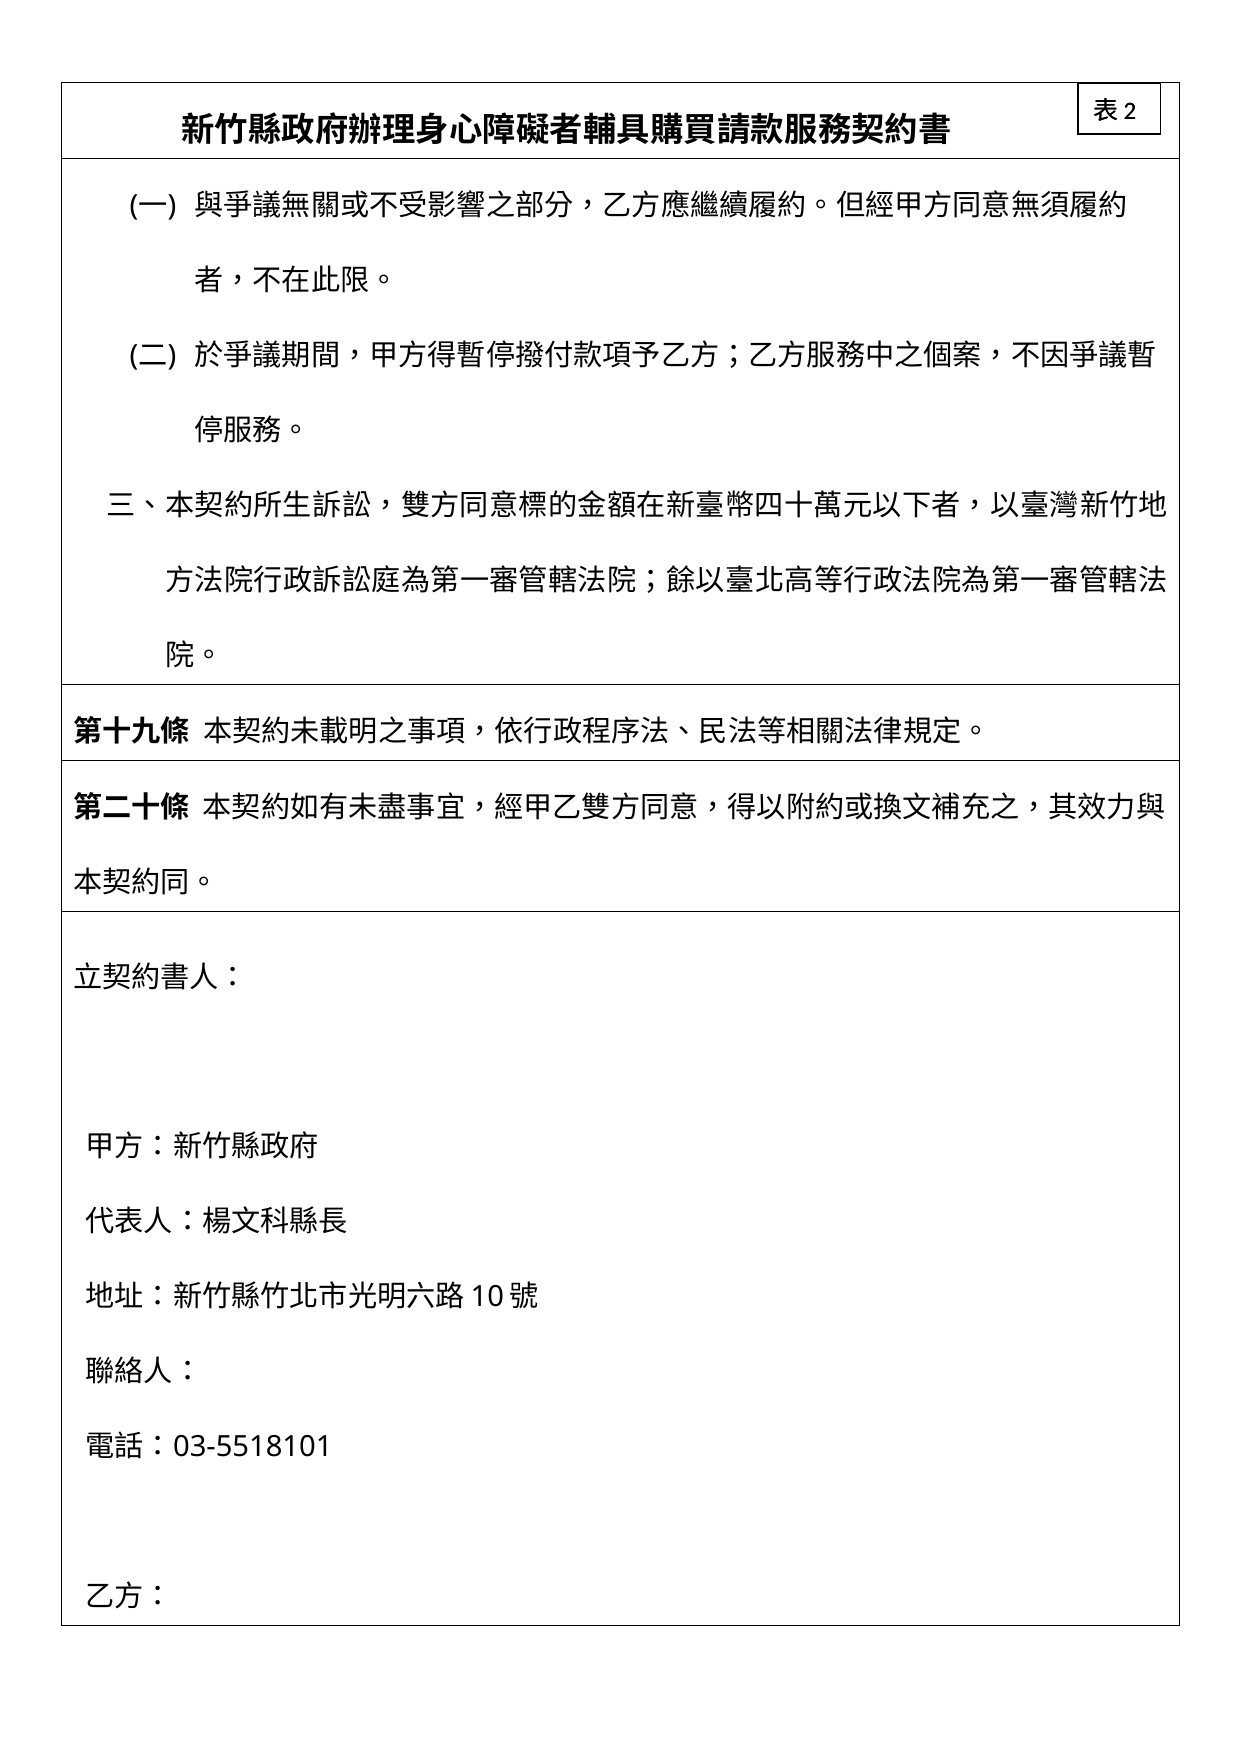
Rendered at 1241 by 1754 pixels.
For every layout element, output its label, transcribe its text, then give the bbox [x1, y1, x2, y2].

table_cell 第十八條 爭議處理 甲方與乙方因履約而生爭議者，應依法令及契約規定，考量公共利益及公平合理，本誠信和諧，盡力協調解決之。其未能達成協議者，得以行政爭訟方式處理之。 履約爭議發生後，履約事項之處理原則如下： 與爭議無關或不受影響之部分，乙方應繼續履約。但經甲方同意無須履約者，不在此限。 於爭議期間，甲方得暫停撥付款項予乙方；乙方服務中之個案，不因爭議暫停服務。 本契約所生訴訟，雙方同意標的金額在新臺幣四十萬元以下者，以臺灣新竹地方法院行政訴訟庭為第一審管轄法院；餘以臺北高等行政法院為第一審管轄法院。 [62, 159, 1179, 684]
table_cell 第二十條 本契約如有未盡事宜，經甲乙雙方同意，得以附約或換文補充之，其效力與本契約同。 [62, 761, 1179, 911]
table_cell 第十九條 本契約未載明之事項，依行政程序法、民法等相關法律規定。 [62, 685, 1179, 760]
table_header 新竹縣政府辦理身心障礙者輔具購買請款服務契約書 [62, 83, 1179, 158]
table_cell 立契約書人： 甲方：新竹縣政府 代表人：楊文科縣長 地址：新竹縣竹北市光明六路10號 聯絡人： 電話：03-5518101 乙方： [62, 912, 1179, 1625]
